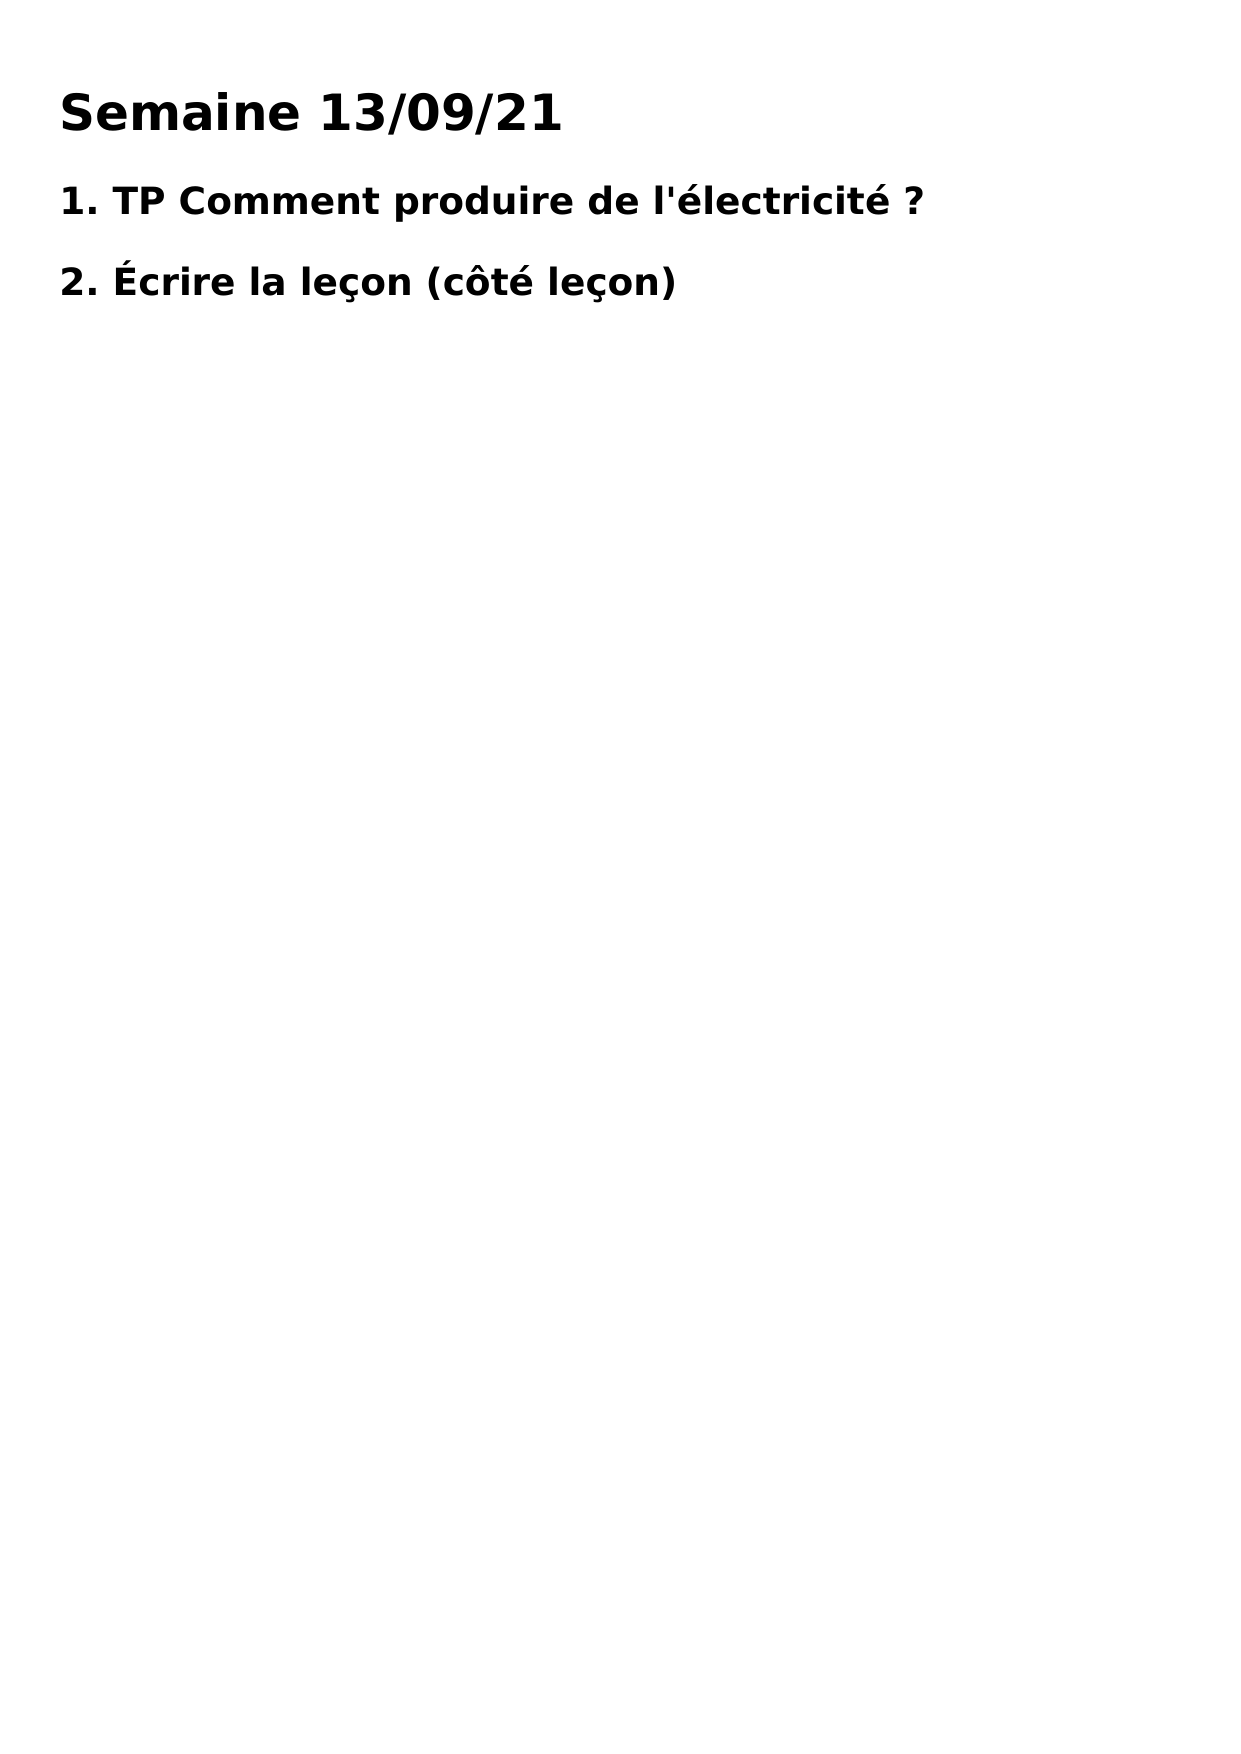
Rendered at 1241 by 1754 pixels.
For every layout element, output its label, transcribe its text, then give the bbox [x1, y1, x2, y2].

subtitle Semaine 13/09/21 [59, 84, 1181, 142]
subtitle 2. Écrire la leçon (côté leçon) [59, 261, 1181, 304]
subtitle 1. TP Comment produire de l'électricité ? [59, 180, 1181, 223]
